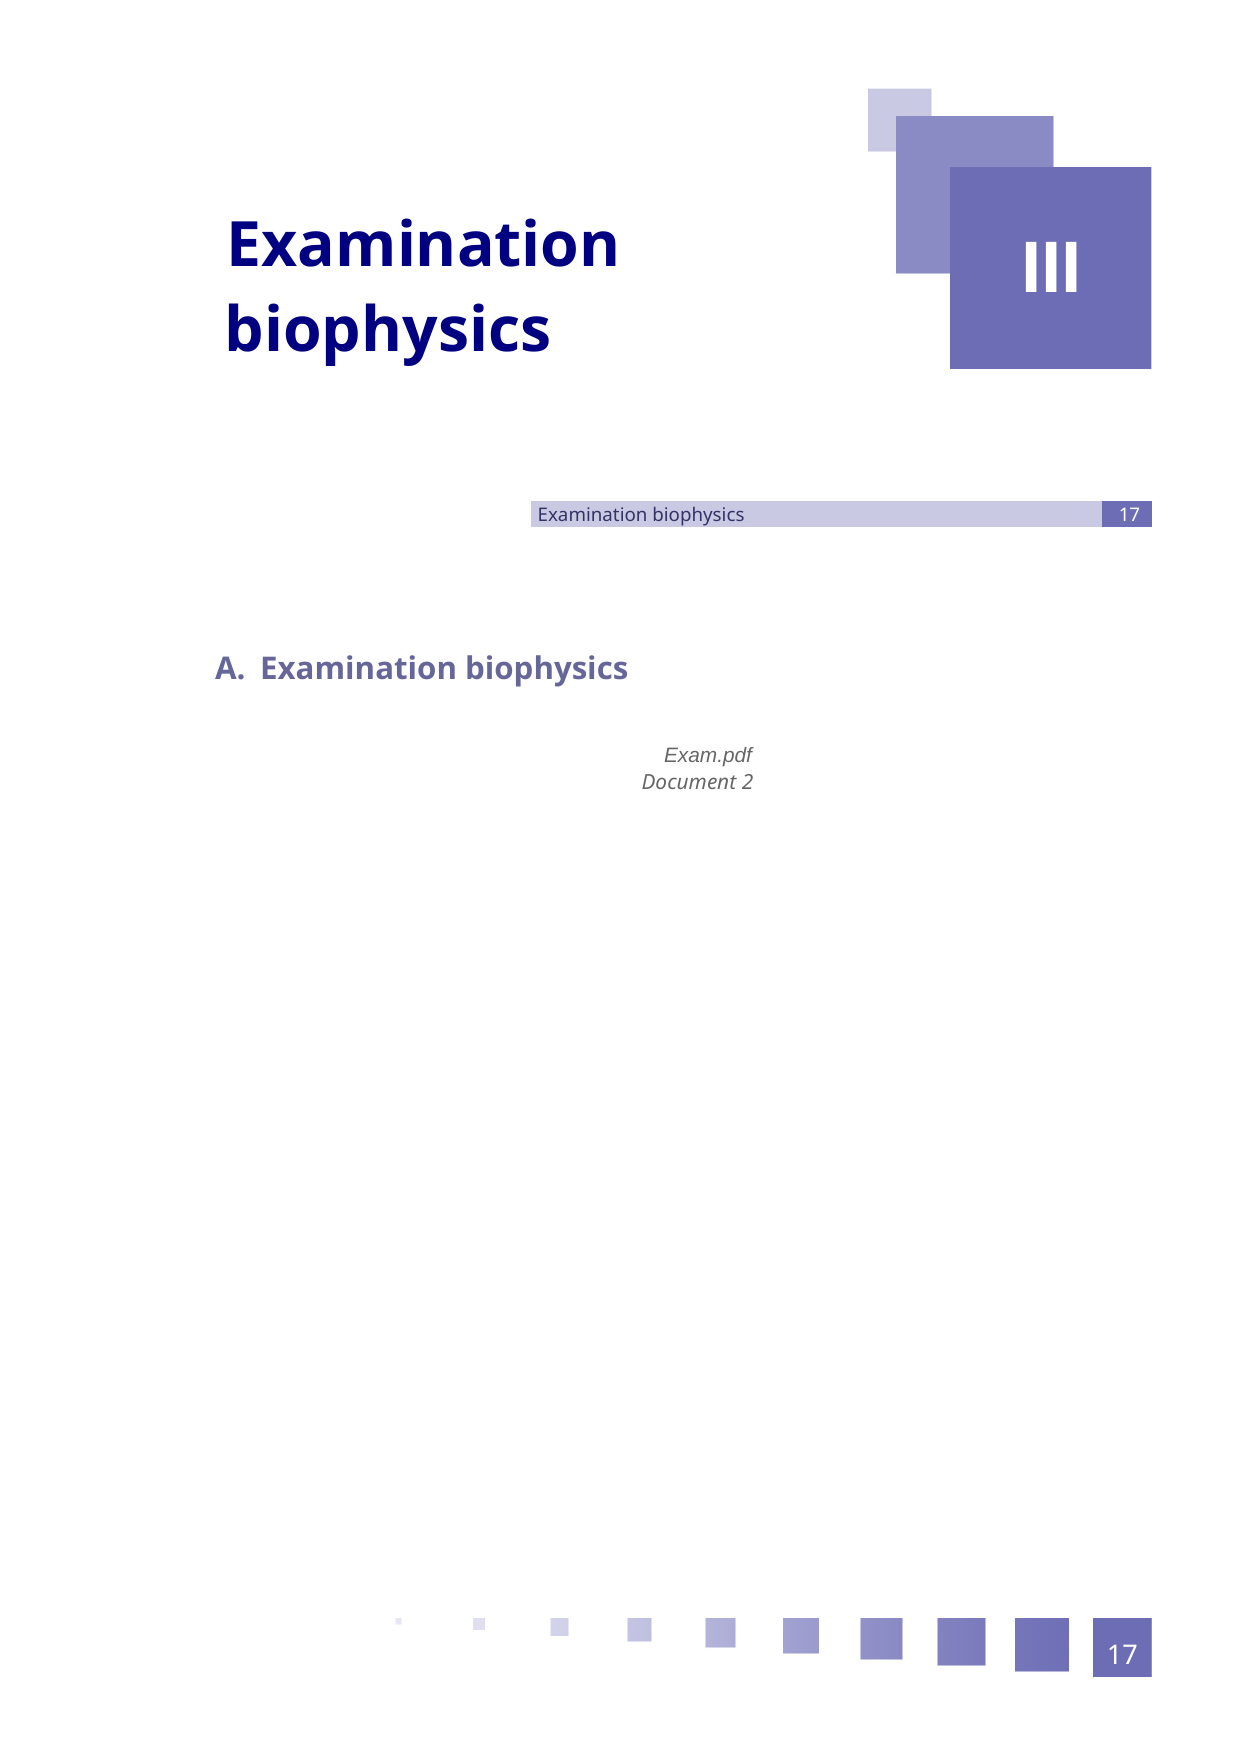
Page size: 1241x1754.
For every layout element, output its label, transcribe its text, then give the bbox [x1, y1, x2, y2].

picture [351, 689, 1152, 767]
text III [951, 227, 1152, 308]
text Exam.pdf [301, 744, 1116, 767]
title III- Examination biophysics [224, 199, 868, 369]
picture [351, 795, 1152, 889]
picture [351, 1618, 1152, 1678]
picture [351, 88, 1152, 646]
title Examination biophysics [207, 646, 1152, 689]
title Examination biophysics 17 [537, 501, 1140, 527]
title Document 2 [266, 767, 1152, 795]
